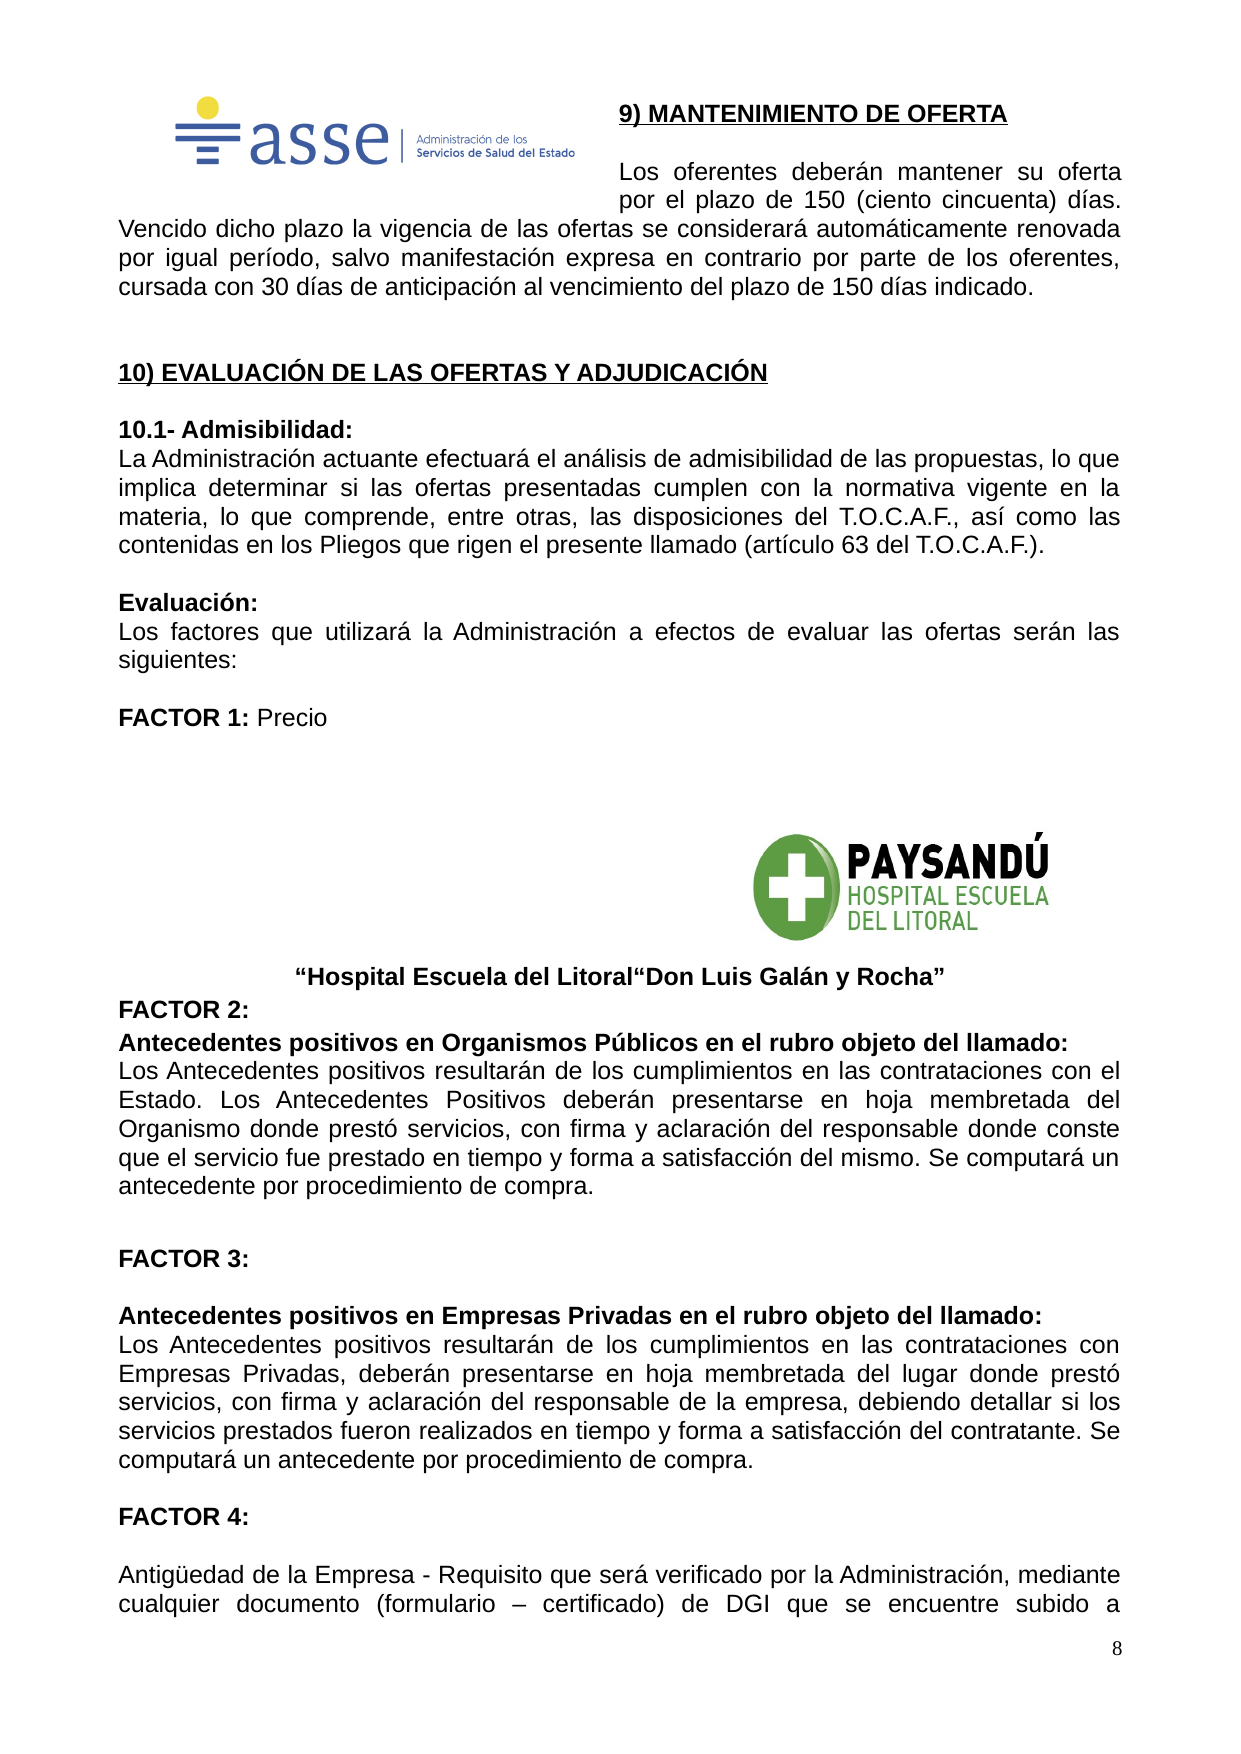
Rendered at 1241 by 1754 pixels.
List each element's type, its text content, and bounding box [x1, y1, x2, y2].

text Antecedentes positivos en Empresas Privadas en el rubro objeto del llamado: [118, 1301, 1122, 1330]
text 10) EVALUACIÓN DE LAS OFERTAS Y ADJUDICACIÓN [118, 358, 1122, 387]
text Los oferentes deberán mantener su oferta por el plazo de 150 (ciento cincuenta) días. Vencido dicho plazo la vigencia de las ofertas se considerará automáticamente renovada por igual período, salvo manifestación expresa en contrario por parte de los oferentes, cursada con 30 días de anticipación al vencimiento del plazo de 150 días indicado. [118, 157, 1122, 300]
text FACTOR 4: [118, 1502, 1122, 1531]
text Evaluación: [118, 588, 1122, 617]
text Antecedentes positivos en Organismos Públicos en el rubro objeto del llamado: [118, 1028, 1122, 1056]
text Antigüedad de la Empresa - Requisito que será verificado por la Administración, mediante cualquier documento (formulario – certificado) de DGI que se encuentre subido a [118, 1560, 1122, 1617]
text FACTOR 3: [118, 1244, 1122, 1272]
text FACTOR 1: Precio [118, 703, 1122, 732]
text Los Antecedentes positivos resultarán de los cumplimientos en las contrataciones con Empresas Privadas, deberán presentarse en hoja membretada del lugar donde prestó servicios, con firma y aclaración del responsable de la empresa, debiendo detallar si los servicios prestados fueron realizados en tiempo y forma a satisfacción del contratante. Se computará un antecedente por procedimiento de compra. [118, 1330, 1122, 1474]
text “Hospital Escuela del Litoral“Don Luis Galán y Rocha” [118, 962, 1122, 990]
text Los Antecedentes positivos resultarán de los cumplimientos en las contrataciones con el Estado. Los Antecedentes Positivos deberán presentarse en hoja membretada del Organismo donde prestó servicios, con firma y aclaración del responsable donde conste que el servicio fue prestado en tiempo y forma a satisfacción del mismo. Se computará un antecedente por procedimiento de compra. [118, 1056, 1122, 1200]
text 9) MANTENIMIENTO DE OFERTA [619, 99, 1122, 128]
picture [709, 825, 1098, 949]
text La Administración actuante efectuará el análisis de admisibilidad de las propuestas, lo que implica determinar si las ofertas presentadas cumplen con la normativa vigente en la materia, lo que comprende, entre otras, las disposiciones del T.O.C.A.F., así como las contenidas en los Pliegos que rigen el presente llamado (artículo 63 del T.O.C.A.F.). [118, 444, 1122, 559]
text 10.1- Admisibilidad: [118, 415, 1122, 444]
text Los factores que utilizará la Administración a efectos de evaluar las ofertas serán las siguientes: [118, 617, 1122, 674]
text FACTOR 2: [118, 994, 1122, 1023]
picture [130, 60, 619, 207]
